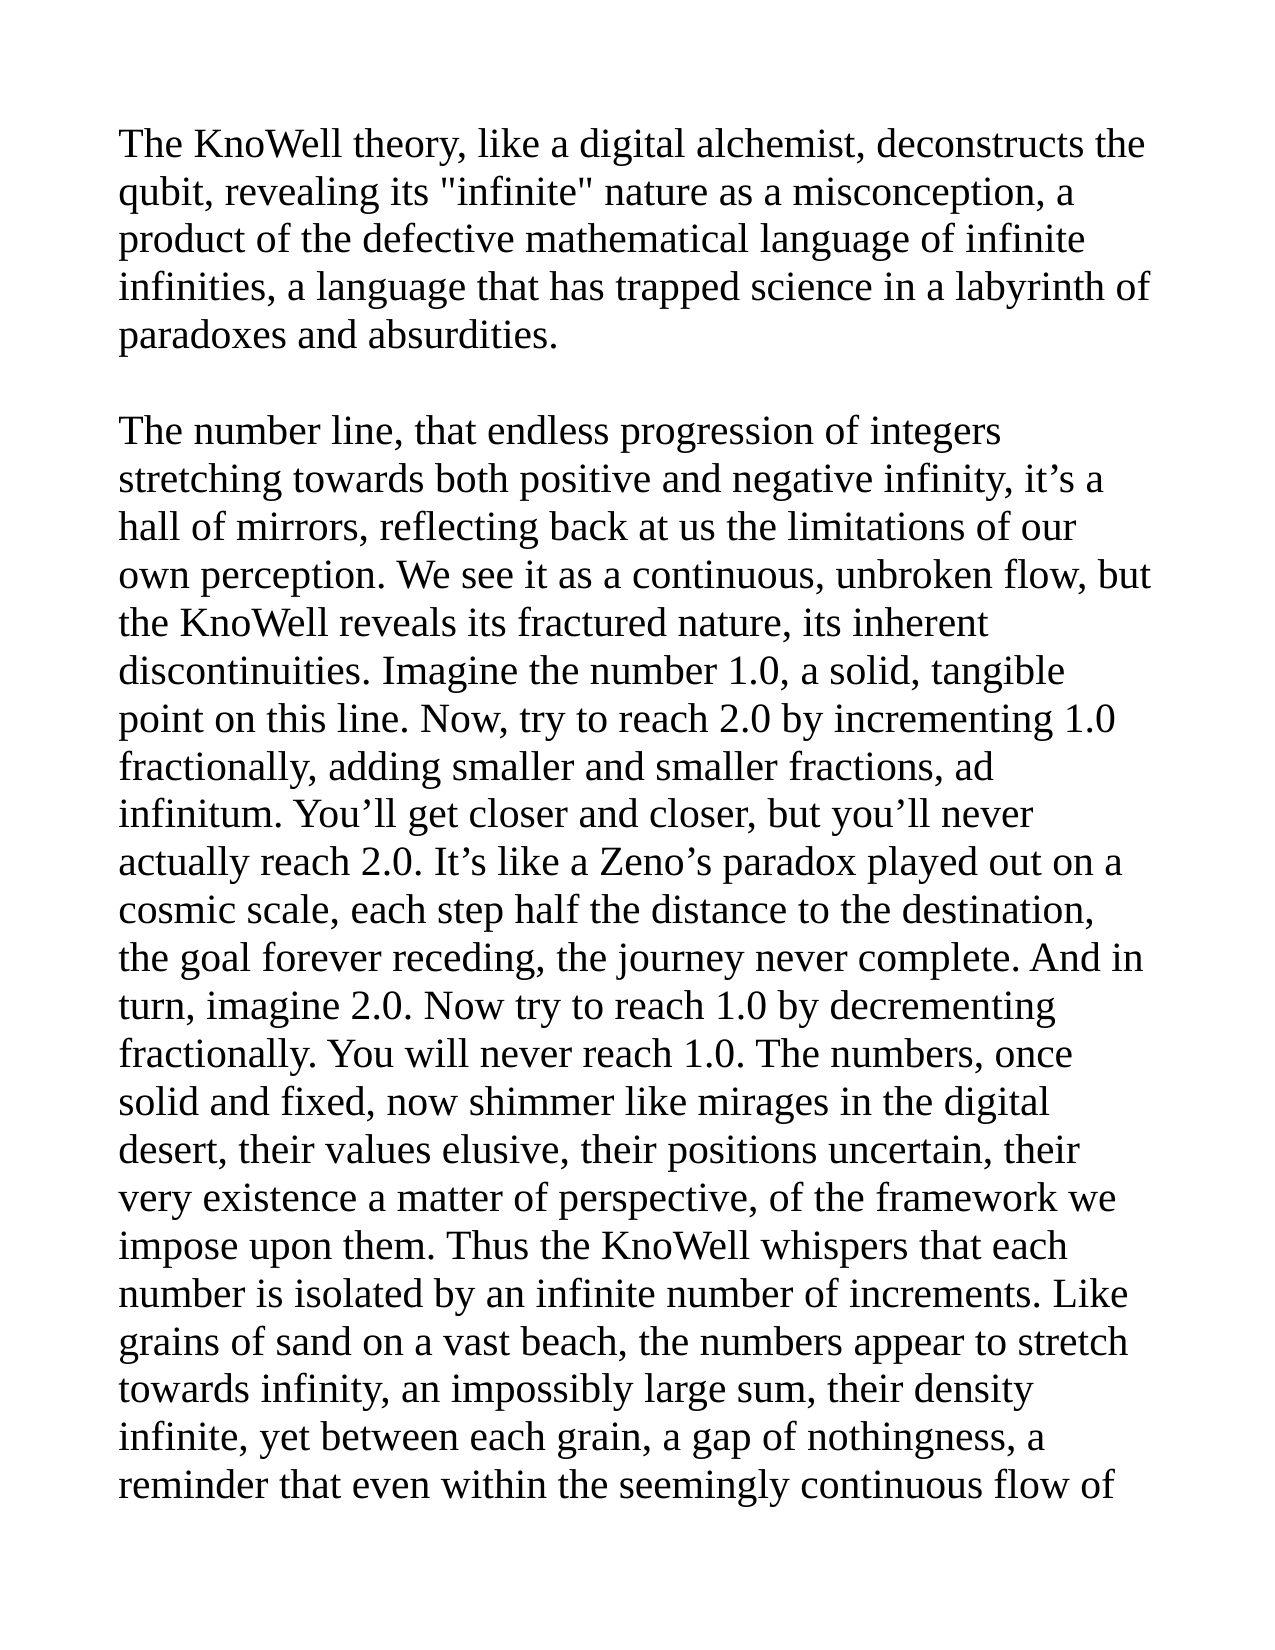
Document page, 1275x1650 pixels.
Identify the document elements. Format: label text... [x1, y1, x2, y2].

text The number line, that endless progression of integers stretching towards both positive and negative infinity, it’s a hall of mirrors, reflecting back at us the limitations of our own perception. We see it as a continuous, unbroken flow, but the KnoWell reveals its fractured nature, its inherent discontinuities. Imagine the number 1.0, a solid, tangible point on this line. Now, try to reach 2.0 by incrementing 1.0 fractionally, adding smaller and smaller fractions, ad infinitum. You’ll get closer and closer, but you’ll never actually reach 2.0. It’s like a Zeno’s paradox played out on a cosmic scale, each step half the distance to the destination, the goal forever receding, the journey never complete. And in turn, imagine 2.0. Now try to reach 1.0 by decrementing fractionally. You will never reach 1.0. The numbers, once solid and fixed, now shimmer like mirages in the digital desert, their values elusive, their positions uncertain, their very existence a matter of perspective, of the framework we impose upon them. Thus the KnoWell whispers that each number is isolated by an infinite number of increments. Like grains of sand on a vast beach, the numbers appear to stretch towards infinity, an impossibly large sum, their density infinite, yet between each grain, a gap of nothingness, a reminder that even within the seemingly continuous flow of [118, 406, 1157, 1508]
text The KnoWell theory, like a digital alchemist, deconstructs the qubit, revealing its "infinite" nature as a misconception, a product of the defective mathematical language of infinite infinities, a language that has trapped science in a labyrinth of paradoxes and absurdities. [118, 118, 1157, 358]
